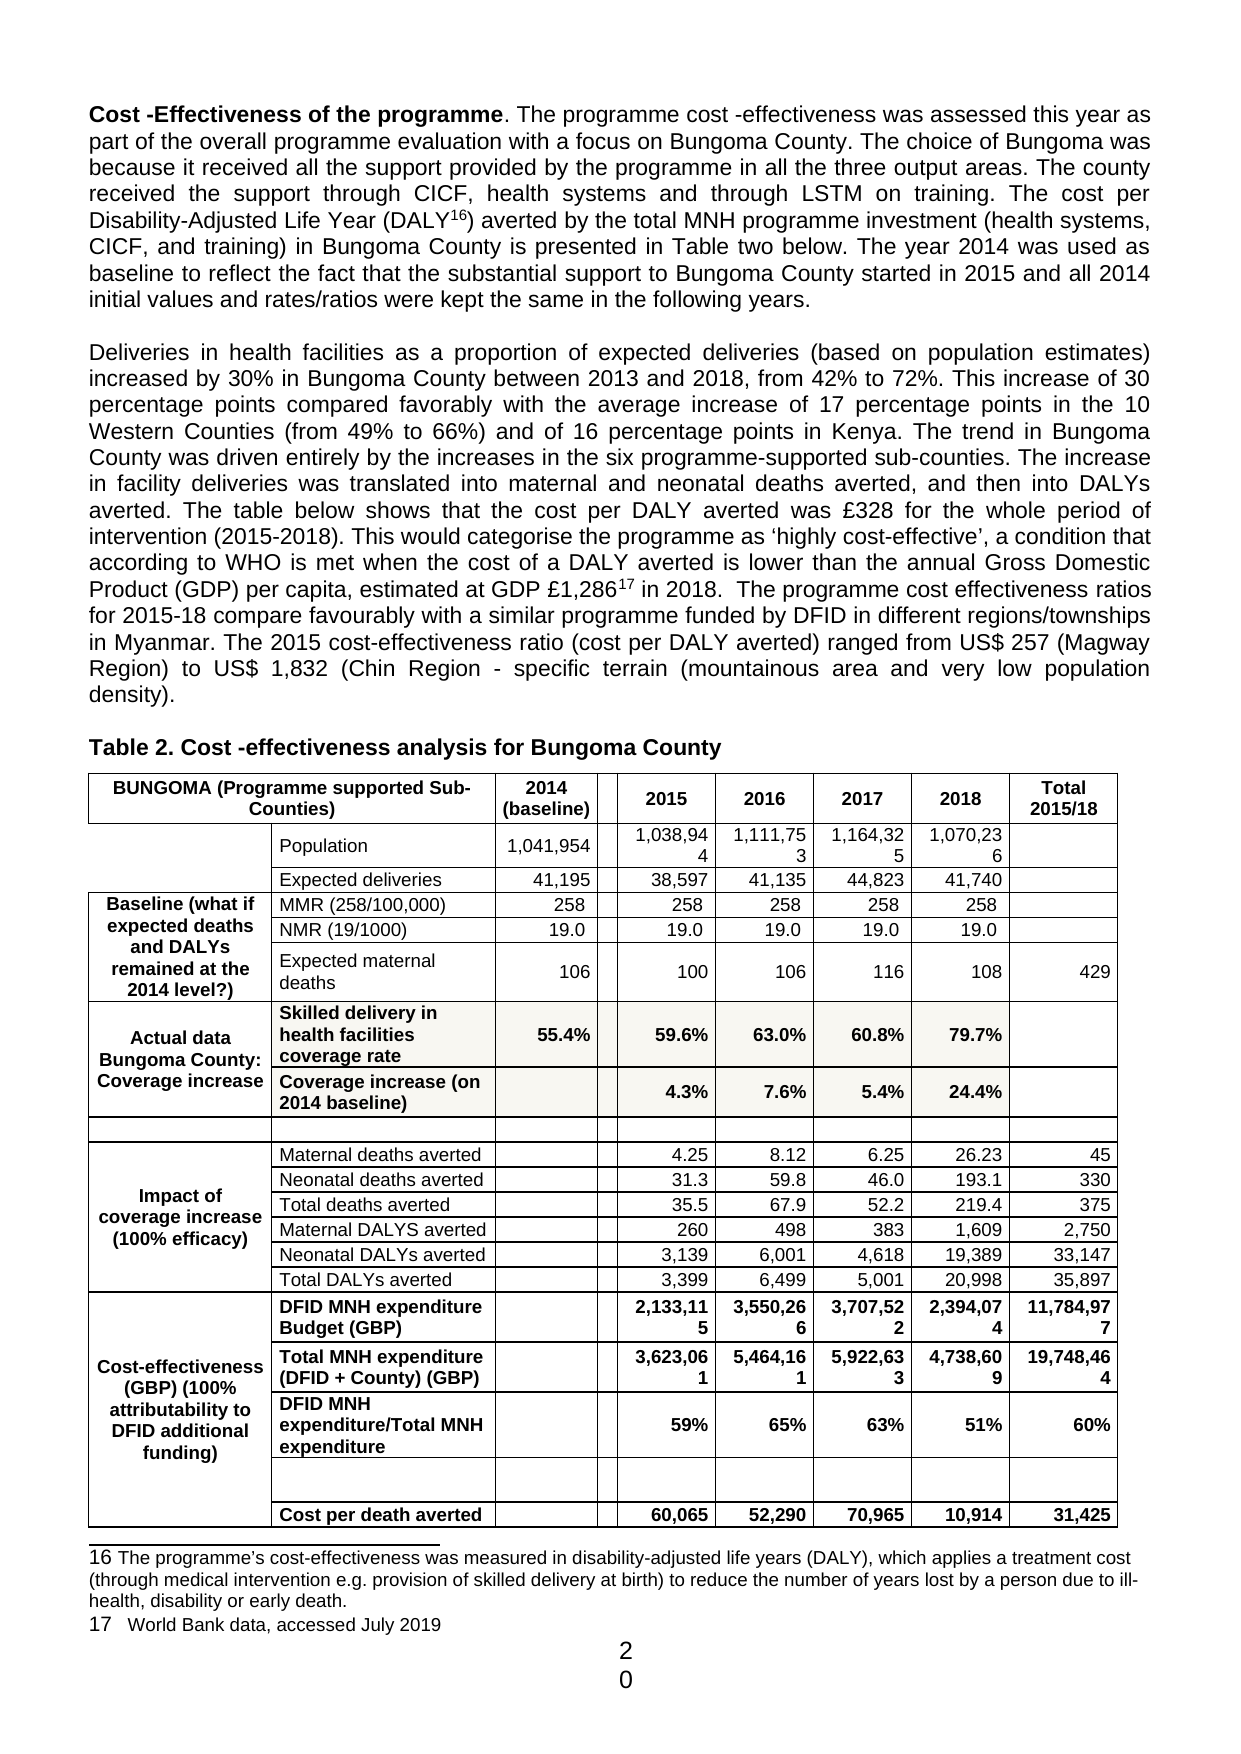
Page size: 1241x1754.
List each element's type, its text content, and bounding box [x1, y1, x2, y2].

table_cell 2,133,115 [618, 1293, 715, 1341]
table_cell [598, 1193, 617, 1216]
table_cell 1,164,325 [814, 824, 911, 867]
table_cell 20,998 [912, 1268, 1009, 1291]
table_cell 2,750 [1010, 1218, 1117, 1241]
table_cell 26.23 [912, 1143, 1009, 1166]
table_cell [598, 1143, 617, 1166]
table_cell [496, 1293, 597, 1341]
table_cell [598, 1268, 617, 1291]
table_cell [598, 1168, 617, 1191]
table_cell 7.6% [716, 1068, 813, 1116]
table_cell 46.0 [814, 1168, 911, 1191]
table_cell 60.8% [814, 1002, 911, 1066]
table_cell [1010, 868, 1117, 892]
table_cell [496, 1343, 597, 1391]
table_cell Maternal deaths averted [272, 1143, 495, 1166]
table_cell [814, 1118, 911, 1141]
table_cell Baseline (what if expected deaths and DALYs remained at the 2014 level?) [89, 893, 271, 1001]
table_cell 55.4% [496, 1002, 597, 1066]
table_cell 19.0 [618, 918, 715, 942]
table_cell 546 [716, 1458, 813, 1501]
table_cell Total deaths averted [272, 1193, 495, 1216]
table_cell 24.4% [912, 1068, 1009, 1116]
table_cell 41,195 [496, 868, 597, 892]
table_cell Expected deliveries [272, 868, 495, 892]
table_cell 258 [912, 893, 1009, 917]
table_cell 59% [618, 1393, 715, 1457]
table_cell [496, 1503, 597, 1526]
table_cell 1,041,954 [496, 824, 597, 867]
table_cell [1010, 893, 1117, 917]
table_cell 31.3 [618, 1168, 715, 1191]
table_header [598, 774, 617, 823]
table_cell 116 [814, 943, 911, 1001]
table_cell [89, 867, 271, 892]
table_cell 4.3% [618, 1068, 715, 1116]
table_cell [598, 918, 617, 942]
table_cell 19.0 [716, 918, 813, 942]
table_cell 41,135 [716, 868, 813, 892]
table_cell NMR (19/1000) [272, 918, 495, 942]
table_cell 114 [912, 1458, 1009, 1501]
table_cell [496, 1243, 597, 1266]
table_cell [496, 1168, 597, 1191]
table_cell [496, 1458, 597, 1501]
table_cell 5,922,633 [814, 1343, 911, 1391]
table_cell 51% [912, 1393, 1009, 1457]
table_cell [598, 943, 617, 1001]
table_cell [598, 1393, 617, 1457]
table_cell 258 [496, 893, 597, 917]
table_cell 3,707,522 [814, 1293, 911, 1341]
table_cell MMR (258/100,000) [272, 893, 495, 917]
table_cell 4,618 [814, 1243, 911, 1266]
table_cell 79.7% [912, 1002, 1009, 1066]
table_cell [89, 1118, 271, 1141]
table_cell Total MNH expenditure (DFID + County) (GBP) [272, 1343, 495, 1391]
table_header 2014 (baseline) [496, 774, 597, 823]
table_cell Neonatal deaths averted [272, 1168, 495, 1191]
table_cell [1010, 1068, 1117, 1116]
table_cell [89, 824, 271, 867]
table_cell 1,038,944 [618, 824, 715, 867]
table_cell 628 [618, 1458, 715, 1501]
table_cell Skilled delivery in health facilities coverage rate [272, 1002, 495, 1066]
table_cell 19.0 [814, 918, 911, 942]
subtitle Table 2. Cost -effectiveness analysis for Bungoma County [89, 734, 1152, 760]
table_cell [598, 1503, 617, 1526]
table_cell Cost-effectiveness (GBP) (100% attributability to DFID additional funding) [89, 1293, 271, 1526]
table_cell 258 [618, 893, 715, 917]
table_cell [716, 1118, 813, 1141]
table_cell 67.9 [716, 1193, 813, 1216]
table_cell 3,550,266 [716, 1293, 813, 1341]
text Deliveries in health facilities as a proportion of expected deliveries (based on population estimates) increased by 30% in Bungoma County between 2013 and 2018, from 42% to 72%. This increase of 30 percentage points compared favorably with the average increase of 17 percentage points in the 10 Western Counties (from 49% to 66%) and of 16 percentage points in Kenya. The trend in Bungoma County was driven entirely by the increases in the six programme-supported sub-counties. The increase in facility deliveries was translated into maternal and neonatal deaths averted, and then into DALYs averted. The table below shows that the cost per DALY averted was £328 for the whole period of intervention (2015-2018). This would categorise the programme as ‘highly cost-effective’, a condition that according to WHO is met when the cost of a DALY averted is lower than the annual Gross Domestic Product (GDP) per capita, estimated at GDP £1,286 in 2018. The programme cost effectiveness ratios for 2015-18 compare favourably with a similar programme funded by DFID in different regions/townships in Myanmar. The 2015 cost-effectiveness ratio (cost per DALY averted) ranged from US$ 257 (Magway Region) to US$ 1,832 (Chin Region - specific terrain (mountainous area and very low population density). [89, 338, 1152, 707]
table_cell 328 [1010, 1458, 1117, 1501]
table_cell 19.0 [912, 918, 1009, 942]
table_cell [1010, 1118, 1117, 1141]
text The programme’s cost-effectiveness was measured in disability-adjusted life years (DALY), which applies a treatment cost (through medical intervention e.g. provision of skilled delivery at birth) to reduce the number of years lost by a person due to ill-health, disability or early death. [89, 1545, 1152, 1612]
table_cell 60,065 [618, 1503, 715, 1526]
table_header BUNGOMA (Programme supported Sub-Counties) [89, 774, 495, 823]
table_cell [598, 893, 617, 917]
table_cell 33,147 [1010, 1243, 1117, 1266]
table_cell 70,965 [814, 1503, 911, 1526]
table_cell 106 [496, 943, 597, 1001]
table_cell 4.25 [618, 1143, 715, 1166]
table_cell 4,738,609 [912, 1343, 1009, 1391]
text World Bank data, accessed July 2019 [89, 1612, 1152, 1636]
table_cell Population [272, 824, 495, 867]
table_cell 1,070,236 [912, 824, 1009, 867]
table_cell 6,001 [716, 1243, 813, 1266]
table_header Total 2015/18 [1010, 774, 1117, 823]
table_cell 3,399 [618, 1268, 715, 1291]
table_cell 193.1 [912, 1168, 1009, 1191]
table_cell 11,784,977 [1010, 1293, 1117, 1341]
table_cell Actual data Bungoma County: Coverage increase [89, 1002, 271, 1116]
table_header 2018 [912, 774, 1009, 823]
table_cell [598, 1068, 617, 1116]
table_cell 429 [1010, 943, 1117, 1001]
table_cell [272, 1118, 495, 1141]
table_cell 3,623,061 [618, 1343, 715, 1391]
table_cell DFID MNH expenditure/Total MNH expenditure [272, 1393, 495, 1457]
table_cell 1,609 [912, 1218, 1009, 1241]
table_cell [598, 1293, 617, 1341]
table_cell 383 [814, 1218, 911, 1241]
table_cell 19,748,464 [1010, 1343, 1117, 1391]
table_cell 3,139 [618, 1243, 715, 1266]
table_cell [598, 1458, 617, 1501]
table_cell [496, 1218, 597, 1241]
table_cell 63% [814, 1393, 911, 1457]
table_cell [496, 1268, 597, 1291]
table_cell [598, 824, 617, 867]
table_header 2015 [618, 774, 715, 823]
table_cell Total DALYs averted [272, 1268, 495, 1291]
table_cell Impact of coverage increase (100% efficacy) [89, 1143, 271, 1291]
table_cell 35.5 [618, 1193, 715, 1216]
table_cell 498 [716, 1218, 813, 1241]
table_cell 330 [1010, 1168, 1117, 1191]
table_cell 10,914 [912, 1503, 1009, 1526]
table_cell Maternal DALYS averted [272, 1218, 495, 1241]
table_cell 35,897 [1010, 1268, 1117, 1291]
table_cell 38,597 [618, 868, 715, 892]
table_cell 59.6% [618, 1002, 715, 1066]
table_cell 6.25 [814, 1143, 911, 1166]
table_cell 258 [814, 893, 911, 917]
table_cell Expected maternal deaths [272, 943, 495, 1001]
table_cell [598, 1118, 617, 1141]
table_cell 60% [1010, 1393, 1117, 1457]
table_cell 108 [912, 943, 1009, 1001]
table_cell 52.2 [814, 1193, 911, 1216]
table_cell 5,001 [814, 1268, 911, 1291]
table_cell [598, 868, 617, 892]
table_cell 106 [716, 943, 813, 1001]
table_cell 19.0 [496, 918, 597, 942]
table_cell [1010, 918, 1117, 942]
table_header 2017 [814, 774, 911, 823]
table_cell 258 [716, 893, 813, 917]
table_cell 41,740 [912, 868, 1009, 892]
table_cell 2,394,074 [912, 1293, 1009, 1341]
table_cell [598, 1002, 617, 1066]
table_cell [496, 1193, 597, 1216]
table_cell 52,290 [716, 1503, 813, 1526]
table_cell [1010, 1002, 1117, 1066]
table_cell Cost per DALY averted (GBP) [272, 1458, 495, 1501]
table_cell 260 [618, 1218, 715, 1241]
table_cell [598, 1218, 617, 1241]
table_cell 31,425 [1010, 1503, 1117, 1526]
table_cell [1010, 824, 1117, 867]
table_cell [496, 1393, 597, 1457]
table_cell 6,499 [716, 1268, 813, 1291]
table_cell [496, 1143, 597, 1166]
table_cell 45 [1010, 1143, 1117, 1166]
table_cell [598, 1343, 617, 1391]
table_cell 65% [716, 1393, 813, 1457]
table_cell 5.4% [814, 1068, 911, 1116]
table_cell [496, 1068, 597, 1116]
text Cost -Effectiveness of the programme. The programme cost -effectiveness was assessed this year as part of the overall programme evaluation with a focus on Bungoma County. The choice of Bungoma was because it received all the support provided by the programme in all the three output areas. The county received the support through CICF, health systems and through LSTM on training. The cost per Disability-Adjusted Life Year (DALY) averted by the total MNH programme investment (health systems, CICF, and training) in Bungoma County is presented in Table two below. The year 2014 was used as baseline to reflect the fact that the substantial support to Bungoma County started in 2015 and all 2014 initial values and rates/ratios were kept the same in the following years. [89, 101, 1152, 312]
table_cell DFID MNH expenditure Budget (GBP) [272, 1293, 495, 1341]
table_cell Coverage increase (on 2014 baseline) [272, 1068, 495, 1116]
table_cell 19,389 [912, 1243, 1009, 1266]
table_cell 59.8 [716, 1168, 813, 1191]
table_cell 219.4 [912, 1193, 1009, 1216]
table_header 2016 [716, 774, 813, 823]
table_cell 44,823 [814, 868, 911, 892]
table_cell Neonatal DALYs averted [272, 1243, 495, 1266]
table_cell [598, 1243, 617, 1266]
table_cell 375 [1010, 1193, 1117, 1216]
table_cell 63.0% [716, 1002, 813, 1066]
table_cell Cost per death averted [272, 1503, 495, 1526]
table_cell 1,111,753 [716, 824, 813, 867]
table_cell 741 [814, 1458, 911, 1501]
table_cell 100 [618, 943, 715, 1001]
table_cell [912, 1118, 1009, 1141]
table_cell [496, 1118, 597, 1141]
table_cell 8.12 [716, 1143, 813, 1166]
table_cell [618, 1118, 715, 1141]
table_cell 5,464,161 [716, 1343, 813, 1391]
